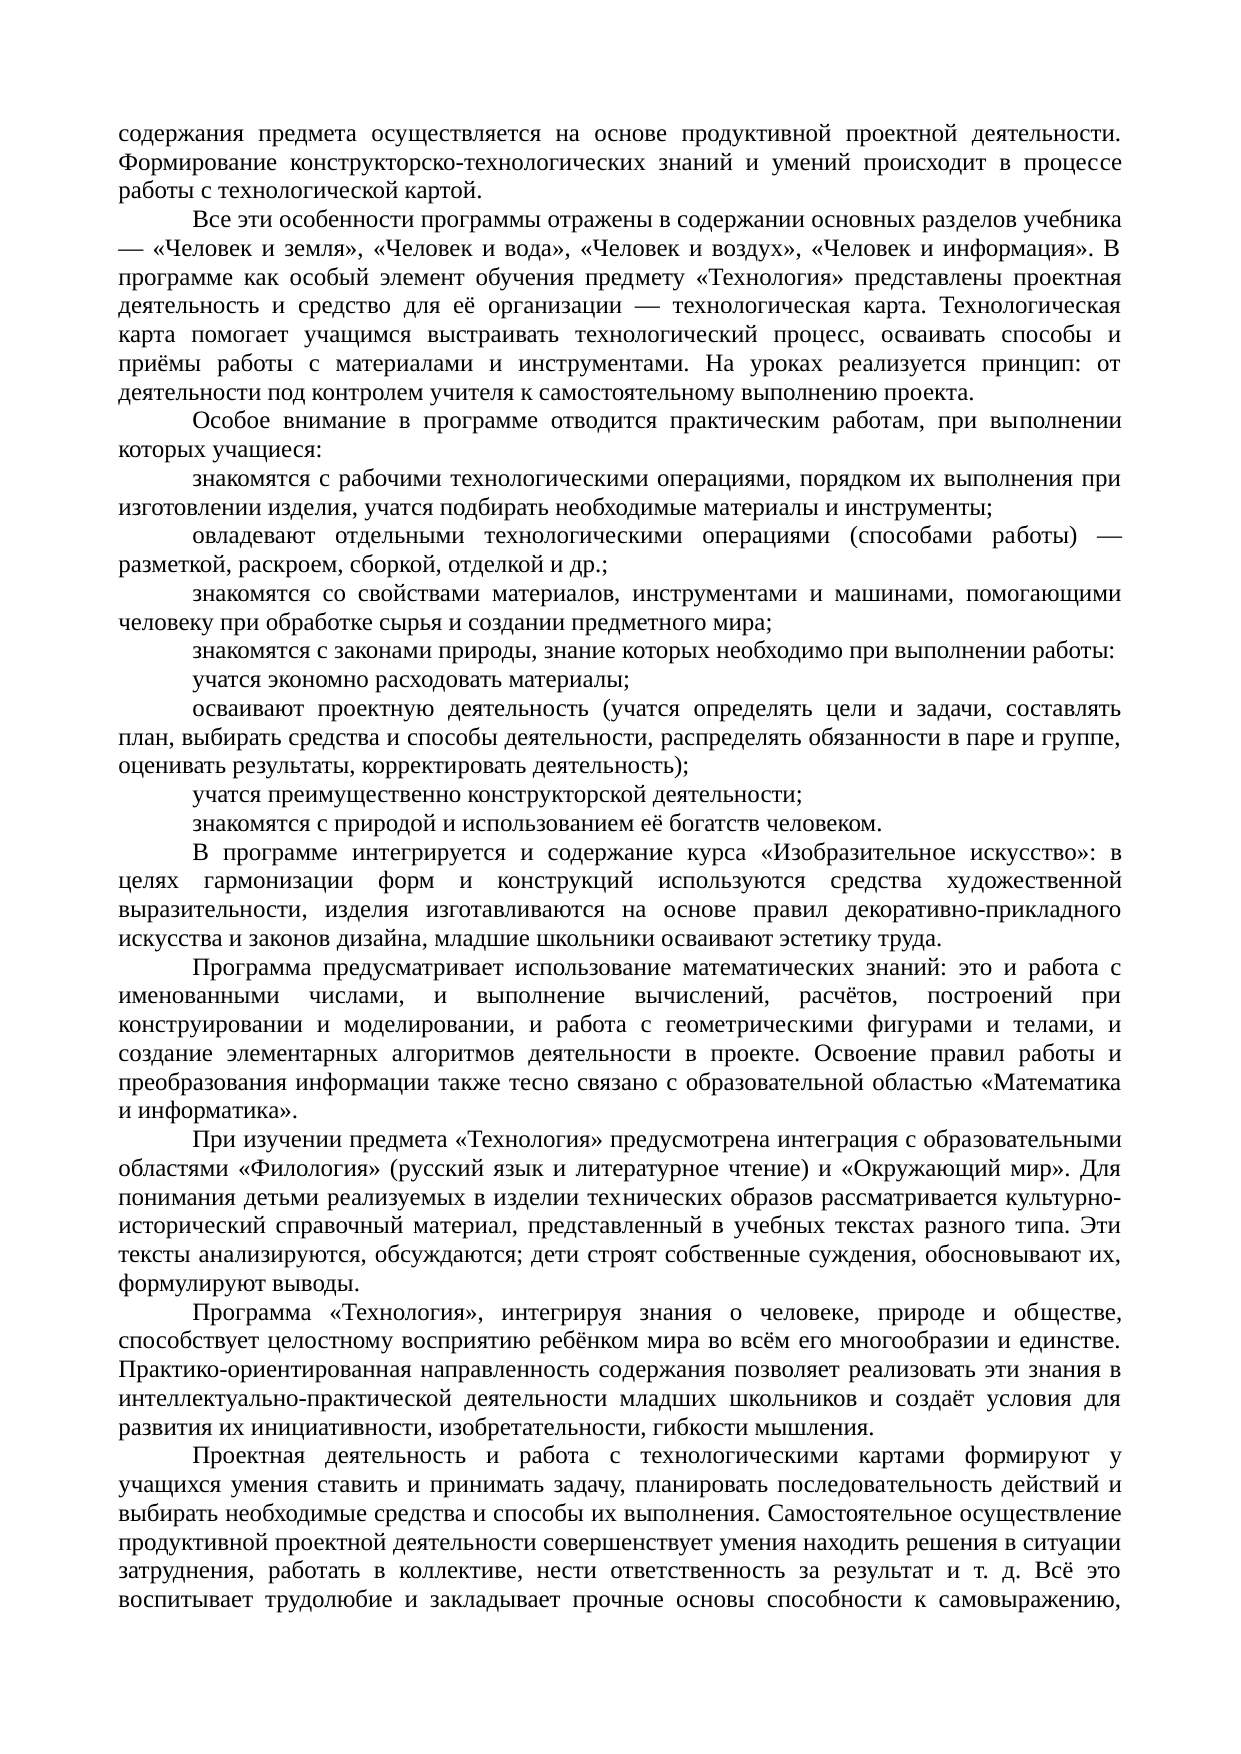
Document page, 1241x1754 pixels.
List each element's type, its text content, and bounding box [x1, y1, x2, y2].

text учатся экономно расходовать материалы; [118, 664, 1122, 693]
text При изучении предмета «Технология» предусмотрена интеграция с обра­зовательными областями «Филология» (русский язык и литературное чтение) и «Окружающий мир». Для понимания детьми реализуемых в изделии тех­нических образов рассматривается культурно-исторический справочный ма­териал, представленный в учебных текстах разного типа. Эти тексты анали­зируются, обсуждаются; дети строят собственные суждения, обосновывают их, формулируют выводы. [118, 1124, 1122, 1297]
text осваивают проектную деятельность (учатся определять цели и задачи, составлять план, выбирать средства и способы деятельности, распределять обязанности в паре и группе, оценивать результаты, корректировать деятель­ность); [118, 693, 1122, 779]
text Программа «Технология», интегрируя знания о человеке, природе и об­ществе, способствует целостному восприятию ребёнком мира во всём его многообразии и единстве. Практико-ориентированная направленность со­держания позволяет реализовать эти знания в интеллектуально-практической деятельности младших школьников и создаёт условия для развития их ини­циативности, изобретательности, гибкости мышления. [118, 1297, 1122, 1441]
text знакомятся с природой и использованием её богатств человеком. [118, 808, 1122, 837]
text Программа предусматривает использование математических знаний: это и работа с именованными числами, и выполнение вычислений, расчётов, построений при конструировании и моделировании, и работа с геометричес­кими фигурами и телами, и создание элементарных алгоритмов деятельно­сти в проекте. Освоение правил работы и преобразования информации также тесно связано с образовательной областью «Математика и информа­тика». [118, 952, 1122, 1124]
text овладевают отдельными технологическими операциями (способами ра­боты) — разметкой, раскроем, сборкой, отделкой и др.; [118, 521, 1122, 578]
text содержания предмета осу­ществляется на основе продуктивной проектной деятельности. Формирова­ние конструкторско-технологических знаний и умений происходит в процес­се работы с технологической картой. [118, 118, 1122, 204]
text Все эти особенности программы отражены в содержании основных раз­делов учебника — «Человек и земля», «Человек и вода», «Человек и воздух», «Человек и информация». В программе как особый элемент обучения пред­мету «Технология» представлены проектная деятельность и средство для её организации — технологическая карта. Технологическая карта помогает уча­щимся выстраивать технологический процесс, осваивать способы и приёмы работы с материалами и инструментами. На уроках реализуется принцип: от деятельности под контролем учителя к самостоятельному выполнению про­екта. [118, 204, 1122, 406]
text учатся преимущественно конструкторской деятельности; [118, 779, 1122, 808]
text знакомятся с законами природы, знание которых необходимо при вы­полнении работы: [118, 636, 1122, 664]
text знакомятся с рабочими технологическими операциями, порядком их выполнения при изготовлении изделия, учатся подбирать необходимые ма­териалы и инструменты; [118, 463, 1122, 521]
text Проектная деятельность и работа с технологическими картами формиру­ют у учащихся умения ставить и принимать задачу, планировать последова­тельность действий и выбирать необходимые средства и способы их выпол­нения. Самостоятельное осуществление продуктивной проектной деятель­ности совершенствует умения находить решения в ситуации затруднения, работать в коллективе, нести ответственность за результат и т. д. Всё это воспитывает трудолюбие и закладывает прочные основы способности к самовыражению, [118, 1441, 1122, 1613]
text знакомятся со свойствами материалов, инструментами и машинами, помогающими человеку при обработке сырья и создании предметного мира; [118, 578, 1122, 636]
text В программе интегрируется и содержание курса «Изобразительное искусс­тво»: в целях гармонизации форм и конструкций используются средства ху­дожественной выразительности, изделия изготавливаются на основе правил декоративно-прикладного искусства и законов дизайна, младшие школьни­ки осваивают эстетику труда. [118, 837, 1122, 952]
text Особое внимание в программе отводится практическим работам, при вы­полнении которых учащиеся: [118, 406, 1122, 463]
